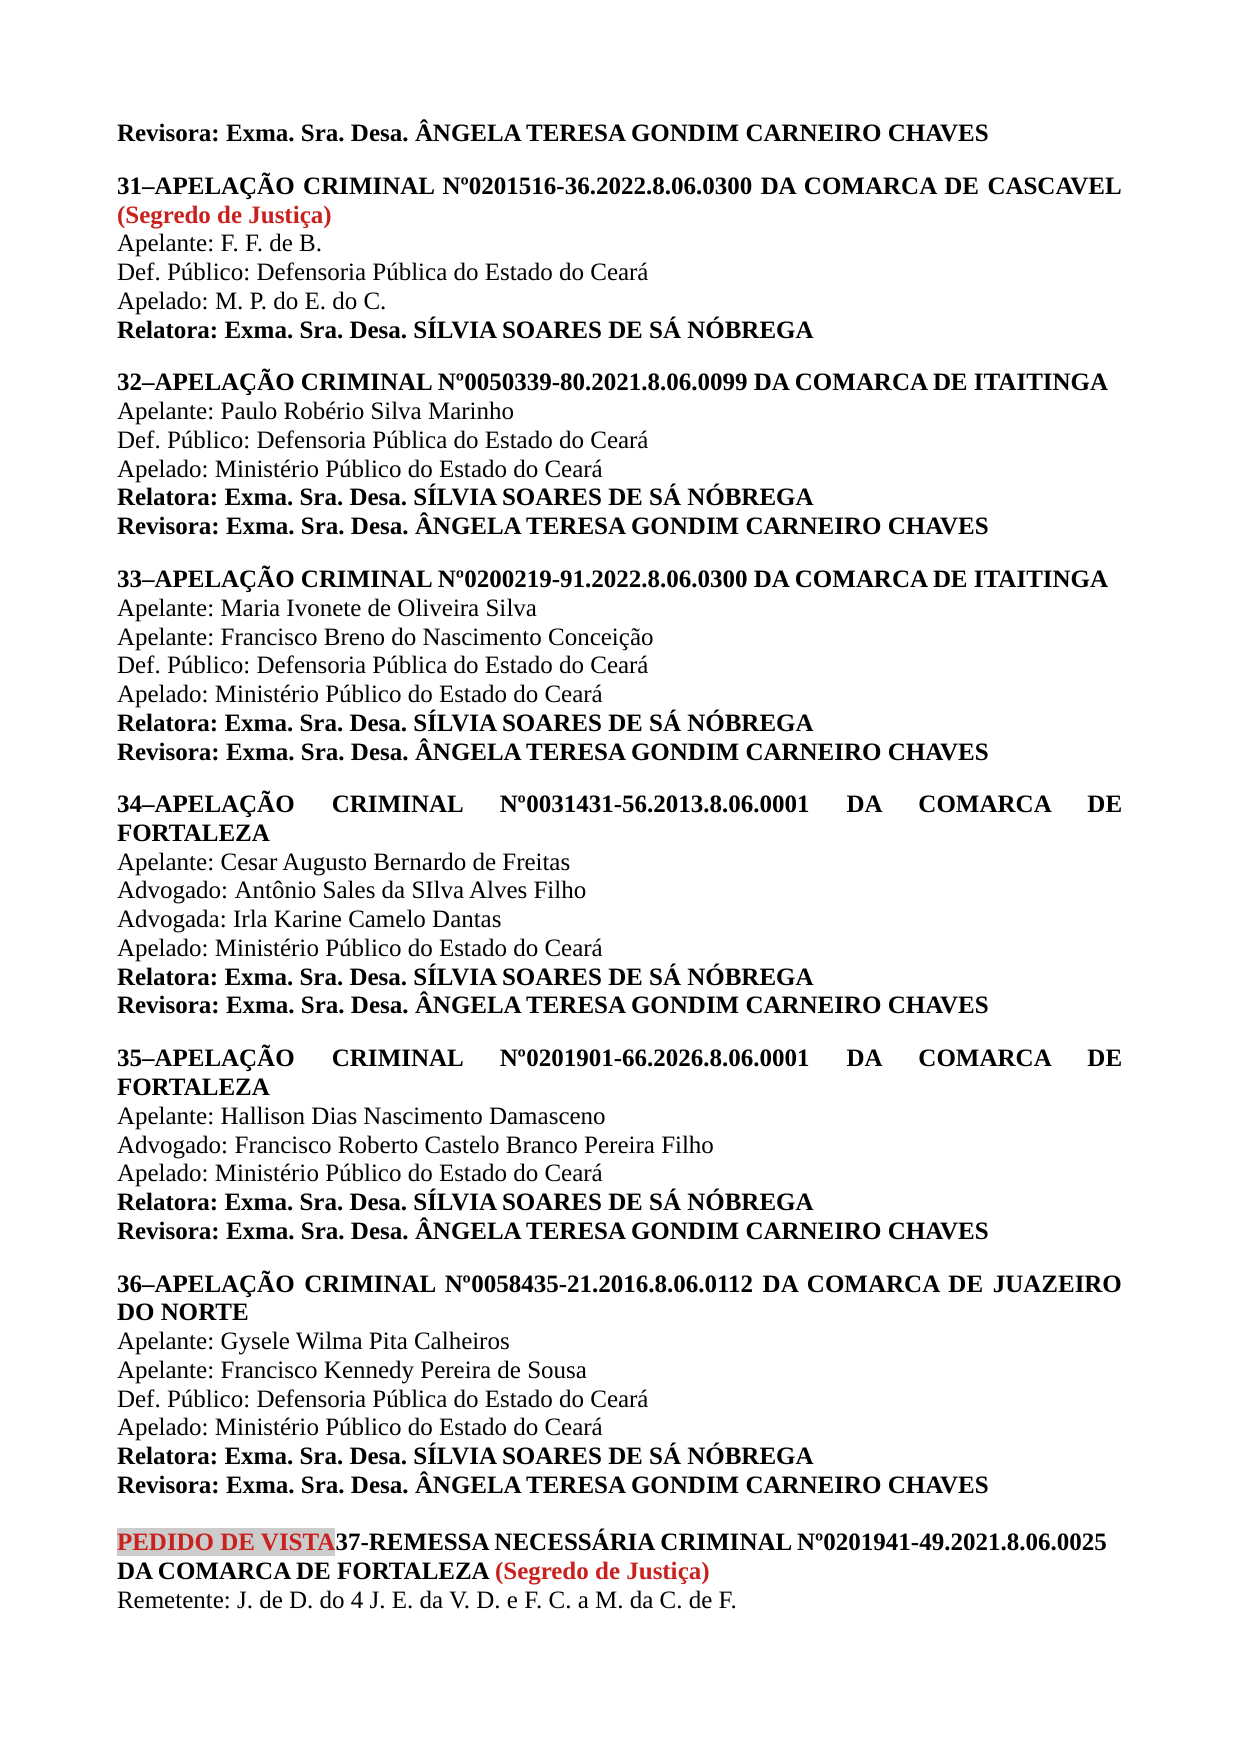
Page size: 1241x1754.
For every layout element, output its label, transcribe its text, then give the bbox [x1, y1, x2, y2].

text Revisora: Exma. Sra. Desa. ÂNGELA TERESA GONDIM CARNEIRO CHAVES [117, 1216, 1122, 1245]
text Apelado: Ministério Público do Estado do Ceará [117, 933, 1122, 962]
text Relatora: Exma. Sra. Desa. SÍLVIA SOARES DE SÁ NÓBREGA [117, 962, 1122, 991]
text Advogado: Antônio Sales da SIlva Alves Filho [117, 876, 1122, 904]
text Revisora: Exma. Sra. Desa. ÂNGELA TERESA GONDIM CARNEIRO CHAVES [117, 511, 1122, 540]
text Apelante: Maria Ivonete de Oliveira Silva [117, 593, 1122, 622]
text Revisora: Exma. Sra. Desa. ÂNGELA TERESA GONDIM CARNEIRO CHAVES [117, 1470, 1122, 1499]
text Revisora: Exma. Sra. Desa. ÂNGELA TERESA GONDIM CARNEIRO CHAVES [117, 991, 1122, 1019]
text Advogada: Irla Karine Camelo Dantas [117, 904, 1122, 933]
text Apelante: Cesar Augusto Bernardo de Freitas [117, 847, 1122, 876]
text Apelado: M. P. do E. do C. [117, 286, 1122, 315]
text Apelante: Francisco Kennedy Pereira de Sousa [117, 1355, 1122, 1384]
text Apelante: Gysele Wilma Pita Calheiros [117, 1326, 1122, 1355]
text Apelado: Ministério Público do Estado do Ceará [117, 454, 1122, 482]
text Apelado: Ministério Público do Estado do Ceará [117, 1158, 1122, 1187]
text 35–APELAÇÃO CRIMINAL Nº0201901-66.2026.8.06.0001 DA COMARCA DE FORTALEZA [117, 1043, 1122, 1101]
text 36–APELAÇÃO CRIMINAL Nº0058435-21.2016.8.06.0112 DA COMARCA DE JUAZEIRO DO NORTE [117, 1269, 1122, 1326]
text Apelante: Francisco Breno do Nascimento Conceição [117, 622, 1122, 650]
text Remetente: J. de D. do 4 J. E. da V. D. e F. C. a M. da C. de F. [117, 1585, 1122, 1614]
text 33–APELAÇÃO CRIMINAL Nº0200219-91.2022.8.06.0300 DA COMARCA DE ITAITINGA [117, 564, 1122, 593]
text 31–APELAÇÃO CRIMINAL Nº0201516-36.2022.8.06.0300 DA COMARCA DE CASCAVEL (Segredo de Justiça) [117, 171, 1122, 228]
text PEDIDO DE VISTA37-REMESSA NECESSÁRIA CRIMINAL Nº0201941-49.2021.8.06.0025 DA COMARCA DE FORTALEZA (Segredo de Justiça) [117, 1527, 1122, 1585]
text Relatora: Exma. Sra. Desa. SÍLVIA SOARES DE SÁ NÓBREGA [117, 315, 1122, 343]
text 32–APELAÇÃO CRIMINAL Nº0050339-80.2021.8.06.0099 DA COMARCA DE ITAITINGA [117, 367, 1122, 396]
text Def. Público: Defensoria Pública do Estado do Ceará [117, 425, 1122, 454]
text Relatora: Exma. Sra. Desa. SÍLVIA SOARES DE SÁ NÓBREGA [117, 1187, 1122, 1216]
text Apelado: Ministério Público do Estado do Ceará [117, 679, 1122, 708]
text Revisora: Exma. Sra. Desa. ÂNGELA TERESA GONDIM CARNEIRO CHAVES [117, 737, 1122, 765]
text Apelante: Hallison Dias Nascimento Damasceno [117, 1101, 1122, 1130]
text Def. Público: Defensoria Pública do Estado do Ceará [117, 1384, 1122, 1412]
text 34–APELAÇÃO CRIMINAL Nº0031431-56.2013.8.06.0001 DA COMARCA DE FORTALEZA [117, 789, 1122, 847]
text Def. Público: Defensoria Pública do Estado do Ceará [117, 650, 1122, 679]
text Relatora: Exma. Sra. Desa. SÍLVIA SOARES DE SÁ NÓBREGA [117, 1441, 1122, 1470]
text Revisora: Exma. Sra. Desa. ÂNGELA TERESA GONDIM CARNEIRO CHAVES [117, 118, 1122, 147]
text Relatora: Exma. Sra. Desa. SÍLVIA SOARES DE SÁ NÓBREGA [117, 708, 1122, 737]
text Relatora: Exma. Sra. Desa. SÍLVIA SOARES DE SÁ NÓBREGA [117, 482, 1122, 511]
text Apelante: Paulo Robério Silva Marinho [117, 396, 1122, 425]
text Advogado: Francisco Roberto Castelo Branco Pereira Filho [117, 1130, 1122, 1158]
text Def. Público: Defensoria Pública do Estado do Ceará [117, 257, 1122, 286]
text Apelante: F. F. de B. [117, 228, 1122, 257]
text Apelado: Ministério Público do Estado do Ceará [117, 1412, 1122, 1441]
